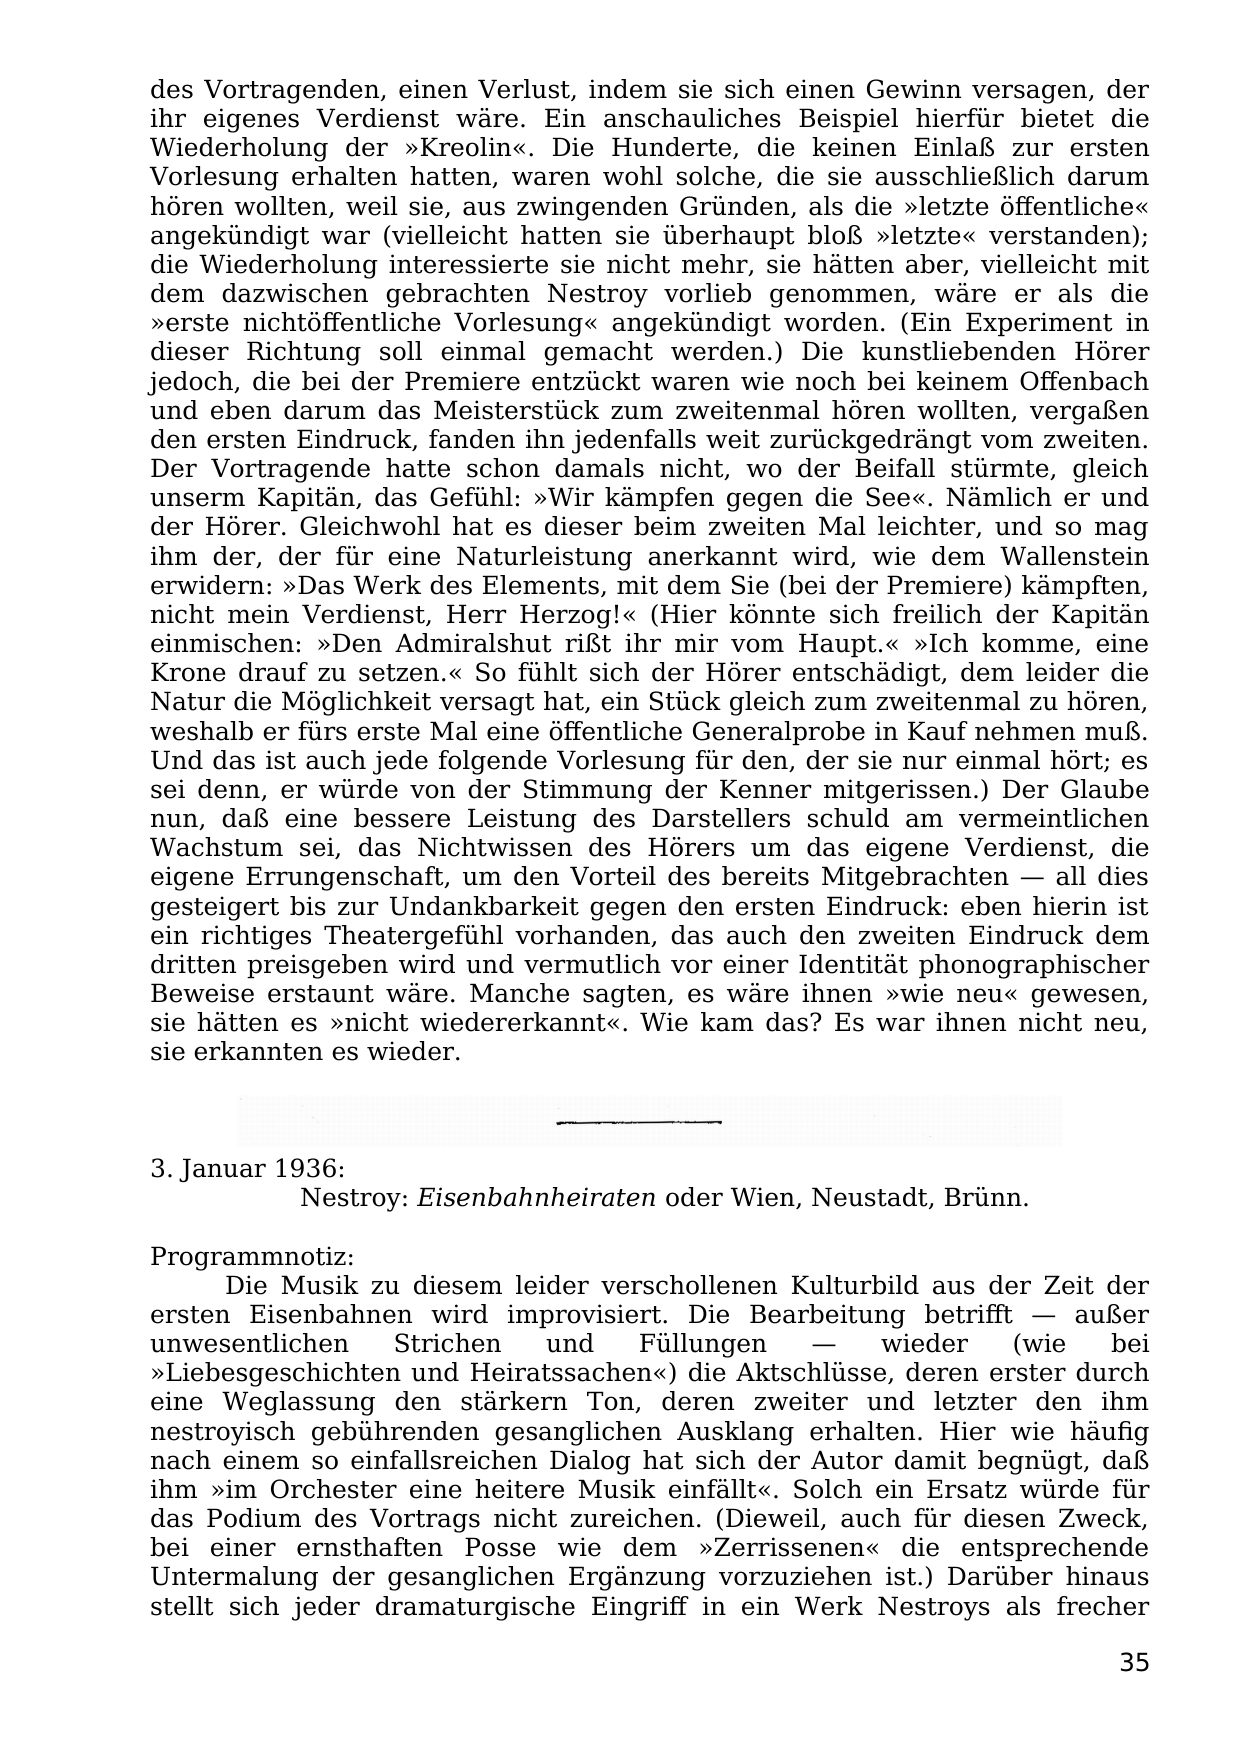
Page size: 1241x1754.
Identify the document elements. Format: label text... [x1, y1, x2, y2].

text Programmnotiz: [150, 1242, 1151, 1271]
text 3. Januar 1936: [150, 1096, 1151, 1183]
text des Vortragenden, einen Verlust, indem sie sich einen Gewinn versagen, der ihr eigenes Verdienst wäre. Ein anschauliches Beispiel hierfür bietet die Wiederholung der »Kreolin«. Die Hunderte, die keinen Einlaß zur ersten Vorlesung erhalten hatten, waren wohl solche, die sie ausschließlich darum hören wollten, weil sie, aus zwingenden Gründen, als die »letzte öffentliche« angekündigt war (vielleicht hatten sie überhaupt bloß »letzte« verstanden); die Wiederholung interessierte sie nicht mehr, sie hätten aber, vielleicht mit dem dazwischen gebrachten Nestroy vorlieb genommen, wäre er als die »erste nichtöffentliche Vorlesung« angekündigt worden. (Ein Experiment in dieser Richtung soll einmal gemacht werden.) Die kunstliebenden Hörer jedoch, die bei der Premiere entzückt waren wie noch bei keinem Offenbach und eben darum das Meisterstück zum zweitenmal hören wollten, vergaßen den ersten Eindruck, fanden ihn jedenfalls weit zurückgedrängt vom zweiten. Der Vortragende hatte schon damals nicht, wo der Beifall stürmte, gleich unserm Kapitän, das Gefühl: »Wir kämpfen gegen die See«. Nämlich er und der Hörer. Gleichwohl hat es dieser beim zweiten Mal leichter, und so mag ihm der, der für eine Naturleistung anerkannt wird, wie dem Wallenstein erwidern: »Das Werk des Elements, mit dem Sie (bei der Premiere) kämpften, nicht mein Verdienst, Herr Herzog!« (Hier könnte sich freilich der Kapitän einmischen: »Den Admiralshut rißt ihr mir vom Haupt.« »Ich komme, eine Krone drauf zu setzen.« So fühlt sich der Hörer entschädigt, dem leider die Natur die Möglichkeit versagt hat, ein Stück gleich zum zweitenmal zu hören, weshalb er fürs erste Mal eine öffentliche Generalprobe in Kauf nehmen muß. Und das ist auch jede folgende Vorlesung für den, der sie nur einmal hört; es sei denn, er würde von der Stimmung der Kenner mitgerissen.) Der Glaube nun, daß eine bessere Leistung des Darstellers schuld am vermeintlichen Wachstum sei, das Nichtwissen des Hörers um das eigene Verdienst, die eigene Errungenschaft, um den Vorteil des bereits Mitgebrachten — all dies gesteigert bis zur Undankbarkeit gegen den ersten Eindruck: eben hierin ist ein richtiges Theatergefühl vorhanden, das auch den zweiten Eindruck dem dritten preisgeben wird und vermutlich vor einer Identität phonographischer Beweise erstaunt wäre. Manche sagten, es wäre ihnen »wie neu« gewesen, sie hätten es »nicht wiedererkannt«. Wie kam das? Es war ihnen nicht neu, sie erkannten es wieder. [150, 75, 1151, 1067]
text Nestroy: Eisenbahnheiraten oder Wien, Neustadt, Brünn. [300, 1183, 1151, 1212]
text Die Musik zu diesem leider verschollenen Kulturbild aus der Zeit der ersten Eisenbahnen wird improvisiert. Die Bearbeitung betrifft — außer unwesentlichen Strichen und Füllungen — wieder (wie bei »Liebesgeschichten und Heiratssachen«) die Aktschlüsse, deren erster durch eine Weglassung den stärkern Ton, deren zweiter und letzter den ihm nestroyisch gebührenden gesanglichen Ausklang erhalten. Hier wie häufig nach einem so einfallsreichen Dialog hat sich der Autor damit begnügt, daß ihm »im Orchester eine heitere Musik einfällt«. Solch ein Ersatz würde für das Podium des Vortrags nicht zureichen. (Dieweil, auch für diesen Zweck, bei einer ernsthaften Posse wie dem »Zerrissenen« die entsprechende Untermalung der gesanglichen Ergänzung vorzuziehen ist.) Darüber hinaus stellt sich jeder dramaturgische Eingriff in ein Werk Nestroys als frecher [150, 1271, 1151, 1621]
picture [237, 1095, 1063, 1147]
